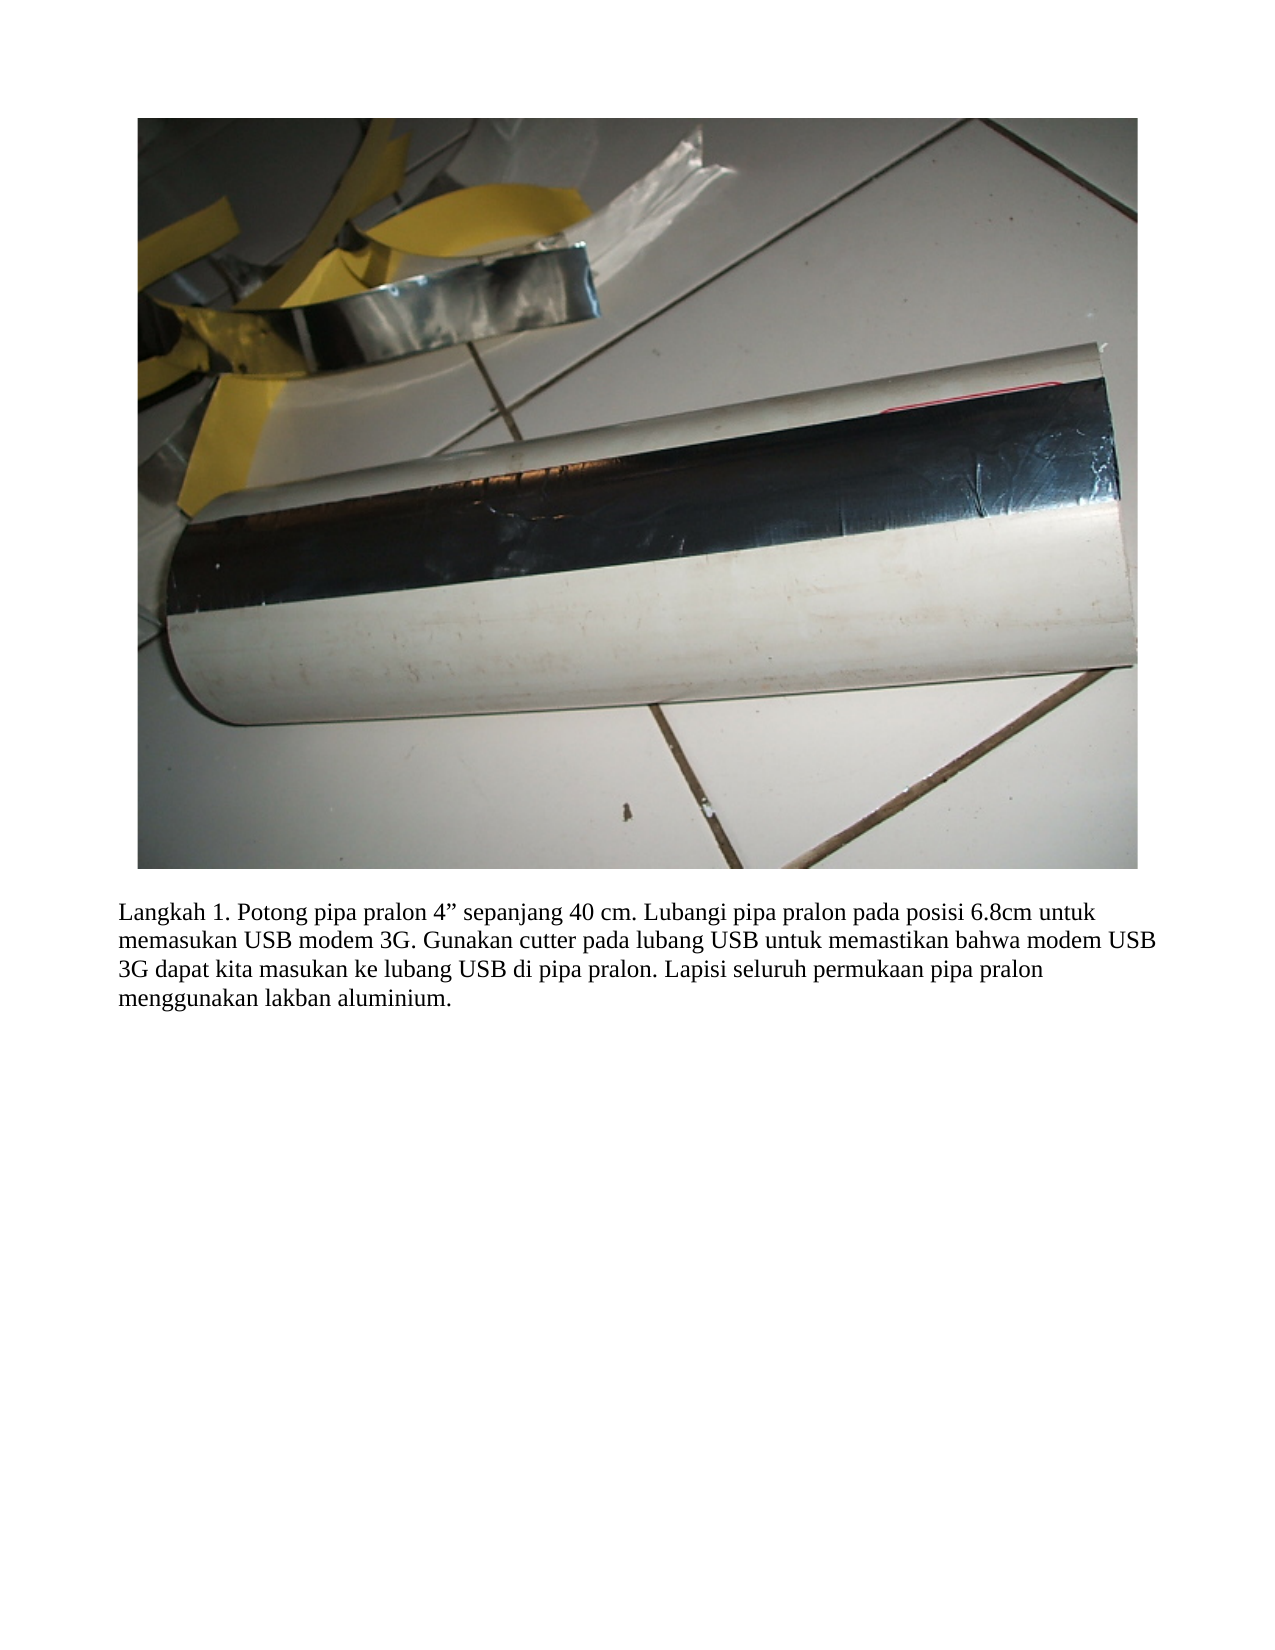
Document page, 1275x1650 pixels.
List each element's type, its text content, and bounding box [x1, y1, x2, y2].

text Langkah 1. Potong pipa pralon 4” sepanjang 40 cm. Lubangi pipa pralon pada posisi 6.8cm untuk memasukan USB modem 3G. Gunakan cutter pada lubang USB untuk memastikan bahwa modem USB 3G dapat kita masukan ke lubang USB di pipa pralon. Lapisi seluruh permukaan pipa pralon menggunakan lakban aluminium. [118, 897, 1157, 1012]
picture [137, 118, 1138, 869]
